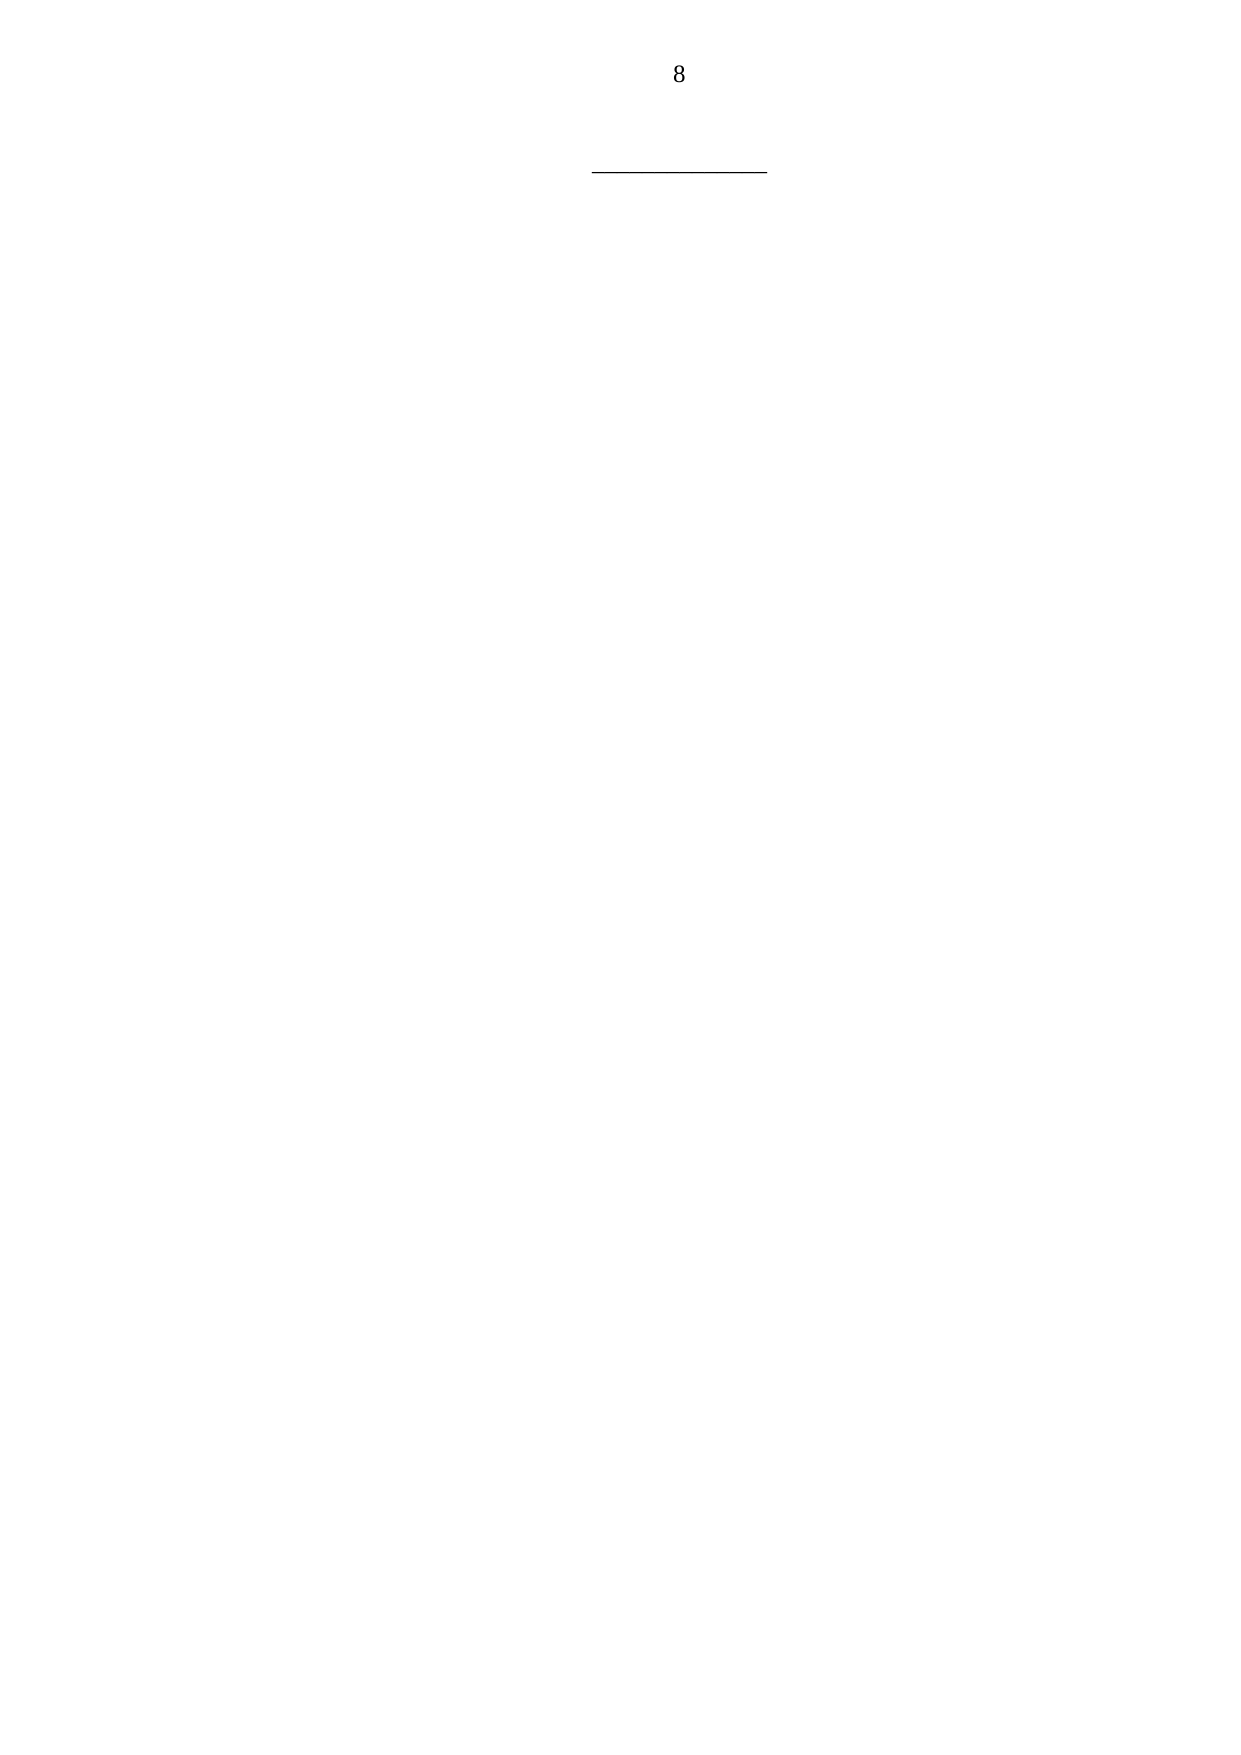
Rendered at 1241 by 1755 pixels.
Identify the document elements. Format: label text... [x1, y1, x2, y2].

text ______________ [177, 147, 1181, 176]
